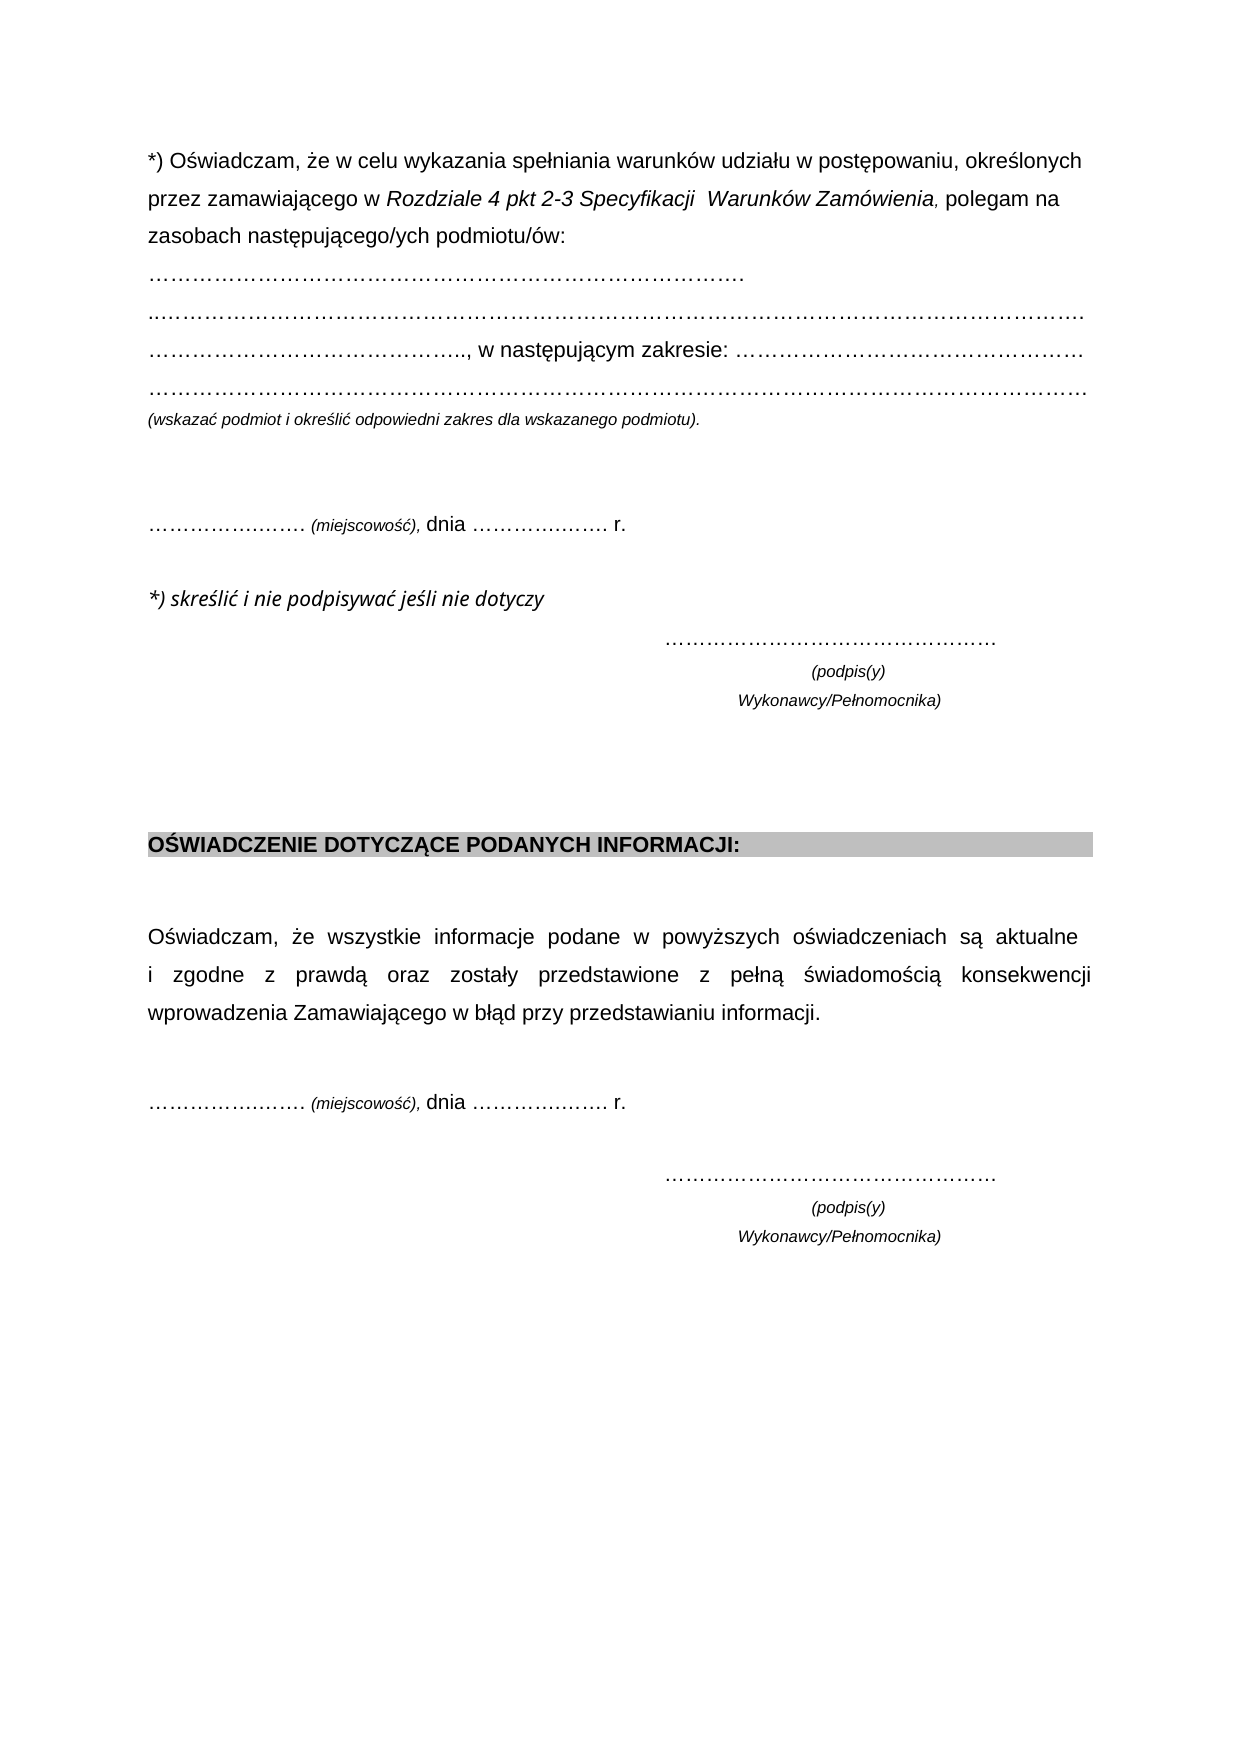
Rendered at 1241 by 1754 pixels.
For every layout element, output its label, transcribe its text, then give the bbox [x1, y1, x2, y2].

text Oświadczam, że wszystkie informacje podane w powyższych oświadczeniach są aktualne i zgodne z prawdą oraz zostały przedstawione z pełną świadomością konsekwencji wprowadzenia Zamawiającego w błąd przy przedstawianiu informacji. [148, 924, 1093, 1025]
text ………………………………………………………………………………………………………………… (wskazać podmiot i określić odpowiedni zakres dla wskazanego podmiotu). [148, 374, 1093, 428]
text *) skreślić i nie podpisywać jeśli nie dotyczy [148, 584, 1093, 612]
text ………………………………………… [148, 1162, 1093, 1186]
text ..……………………………………………………………………………………………………………….…………………………………….., w następującym zakresie: ………………………………………… [148, 299, 1093, 362]
text (podpis(y) Wykonawcy/Pełnomocnika) [738, 1198, 1093, 1246]
text ………………………………………… [148, 626, 1093, 650]
text …………….……. (miejscowość), dnia ………….……. r. [148, 1090, 1093, 1114]
text *) Oświadczam, że w celu wykazania spełniania warunków udziału w postępowaniu, określonych przez zamawiającego w Rozdziale 4 pkt 2-3 Specyfikacji Warunków Zamówienia, polegam na zasobach następującego/ych podmiotu/ów: ………………………………………………………………………. [148, 148, 1093, 286]
text OŚWIADCZENIE DOTYCZĄCE PODANYCH INFORMACJI: [148, 832, 1093, 857]
text (podpis(y) Wykonawcy/Pełnomocnika) [738, 662, 1093, 710]
text …………….……. (miejscowość), dnia ………….……. r. [148, 512, 1093, 536]
